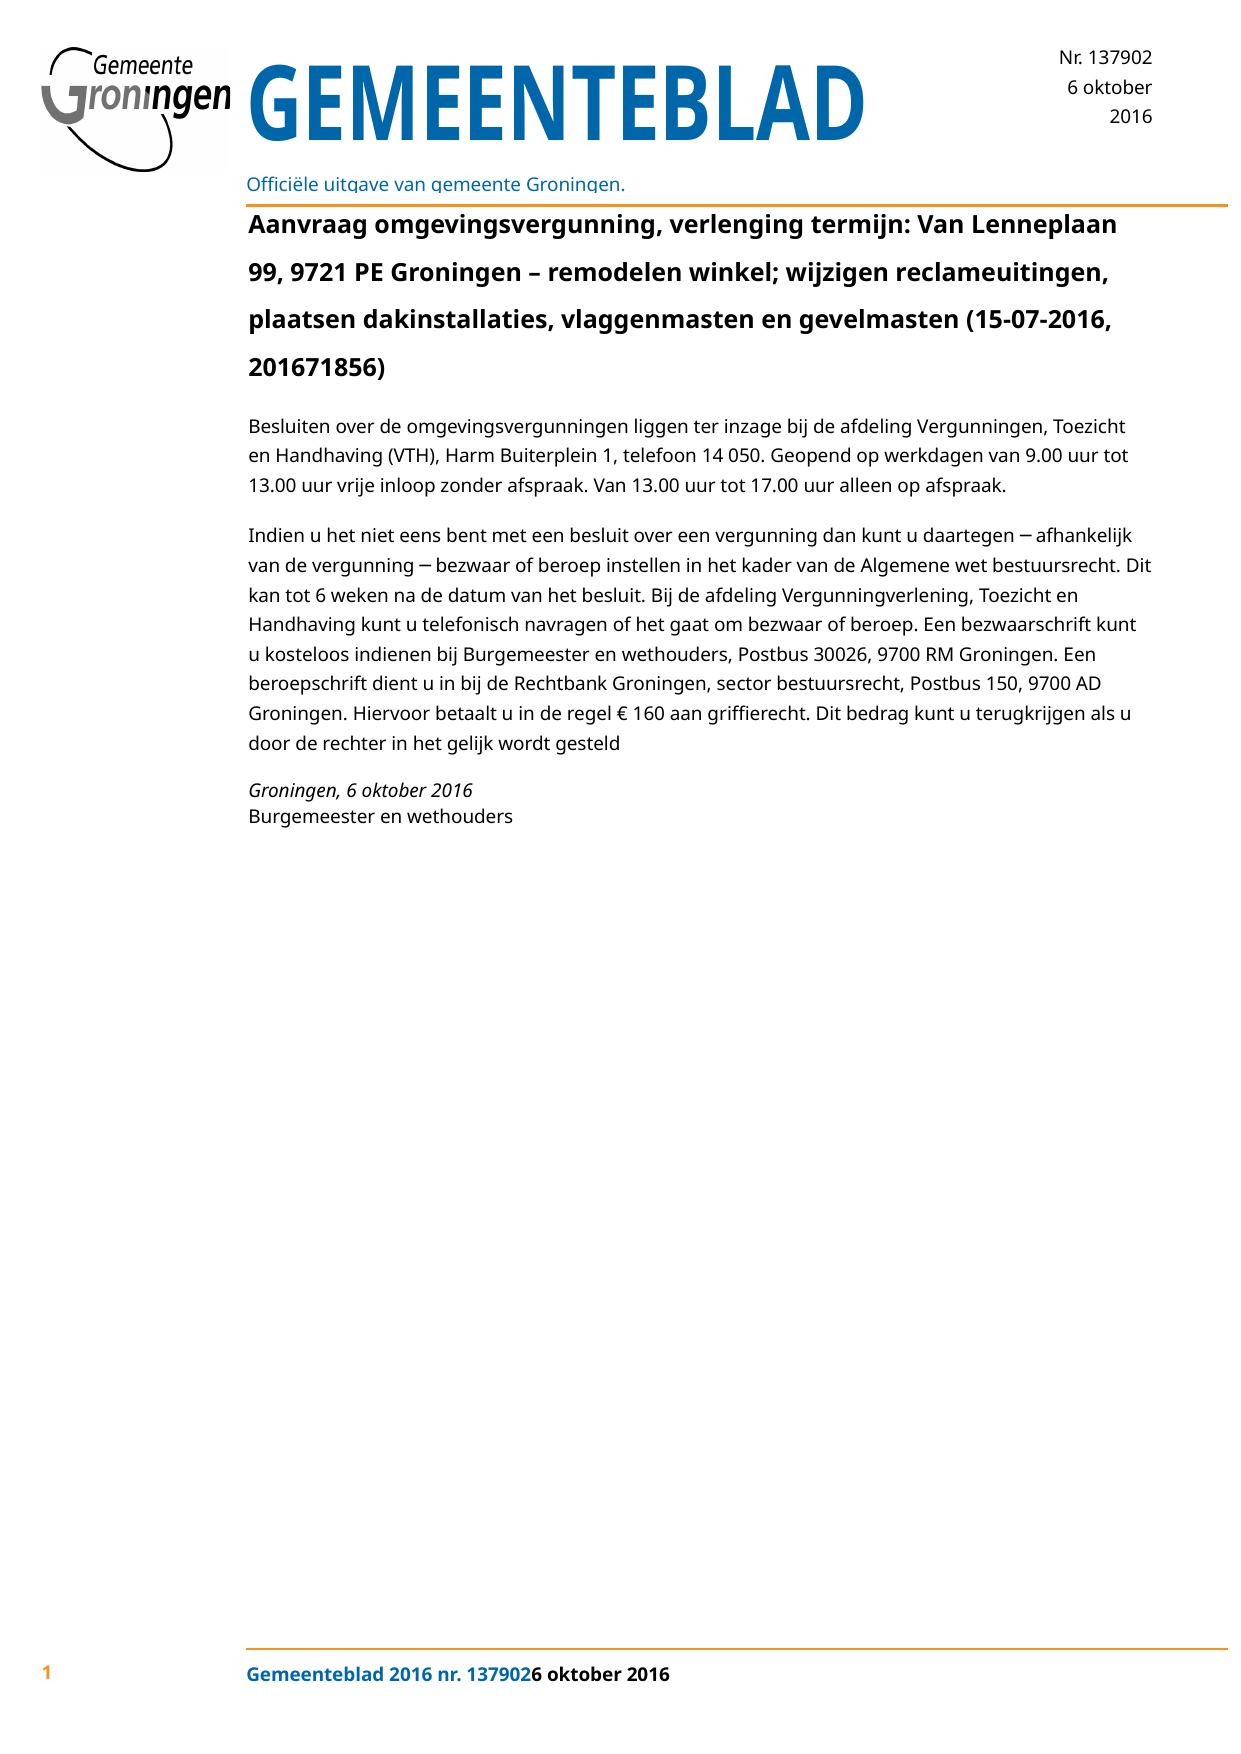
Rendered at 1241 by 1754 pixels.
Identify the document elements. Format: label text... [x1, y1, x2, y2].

picture [41, 47, 231, 172]
text Groningen, 6 oktober 2016 [248, 778, 1152, 803]
text Burgemeester en wethouders [248, 803, 1152, 829]
text Aanvraag omgevingsvergunning, verlenging termijn: Van Lenneplaan 99, 9721 PE Groningen – remodelen winkel; wijzigen reclameuitingen, plaatsen dakinstallaties, vlaggenmasten en gevelmasten (15-07-2016, 201671856) [248, 207, 1152, 384]
text Besluiten over de omgevingsvergunningen liggen ter inzage bij de afdeling Vergunningen, Toezicht en Handhaving (VTH), Harm Buiterplein 1, telefoon 14 050. Geopend op werkdagen van 9.00 uur tot 13.00 uur vrije inloop zonder afspraak. Van 13.00 uur tot 17.00 uur alleen op afspraak. [248, 413, 1152, 498]
text Indien u het niet eens bent met een besluit over een vergunning dan kunt u daartegen ─ afhankelijk van de vergunning ─ bezwaar of beroep instellen in het kader van de Algemene wet bestuursrecht. Dit kan tot 6 weken na de datum van het besluit. Bij de afdeling Vergunningverlening, Toezicht en Handhaving kunt u telefonisch navragen of het gaat om bezwaar of beroep. Een bezwaarschrift kunt u kosteloos indienen bij Burgemeester en wethouders, Postbus 30026, 9700 RM Groningen. Een beroepschrift dient u in bij de Rechtbank Groningen, sector bestuursrecht, Postbus 150, 9700 AD Groningen. Hiervoor betaalt u in de regel € 160 aan griffierecht. Dit bedrag kunt u terugkrijgen als u door de rechter in het gelijk wordt gesteld [248, 523, 1152, 756]
